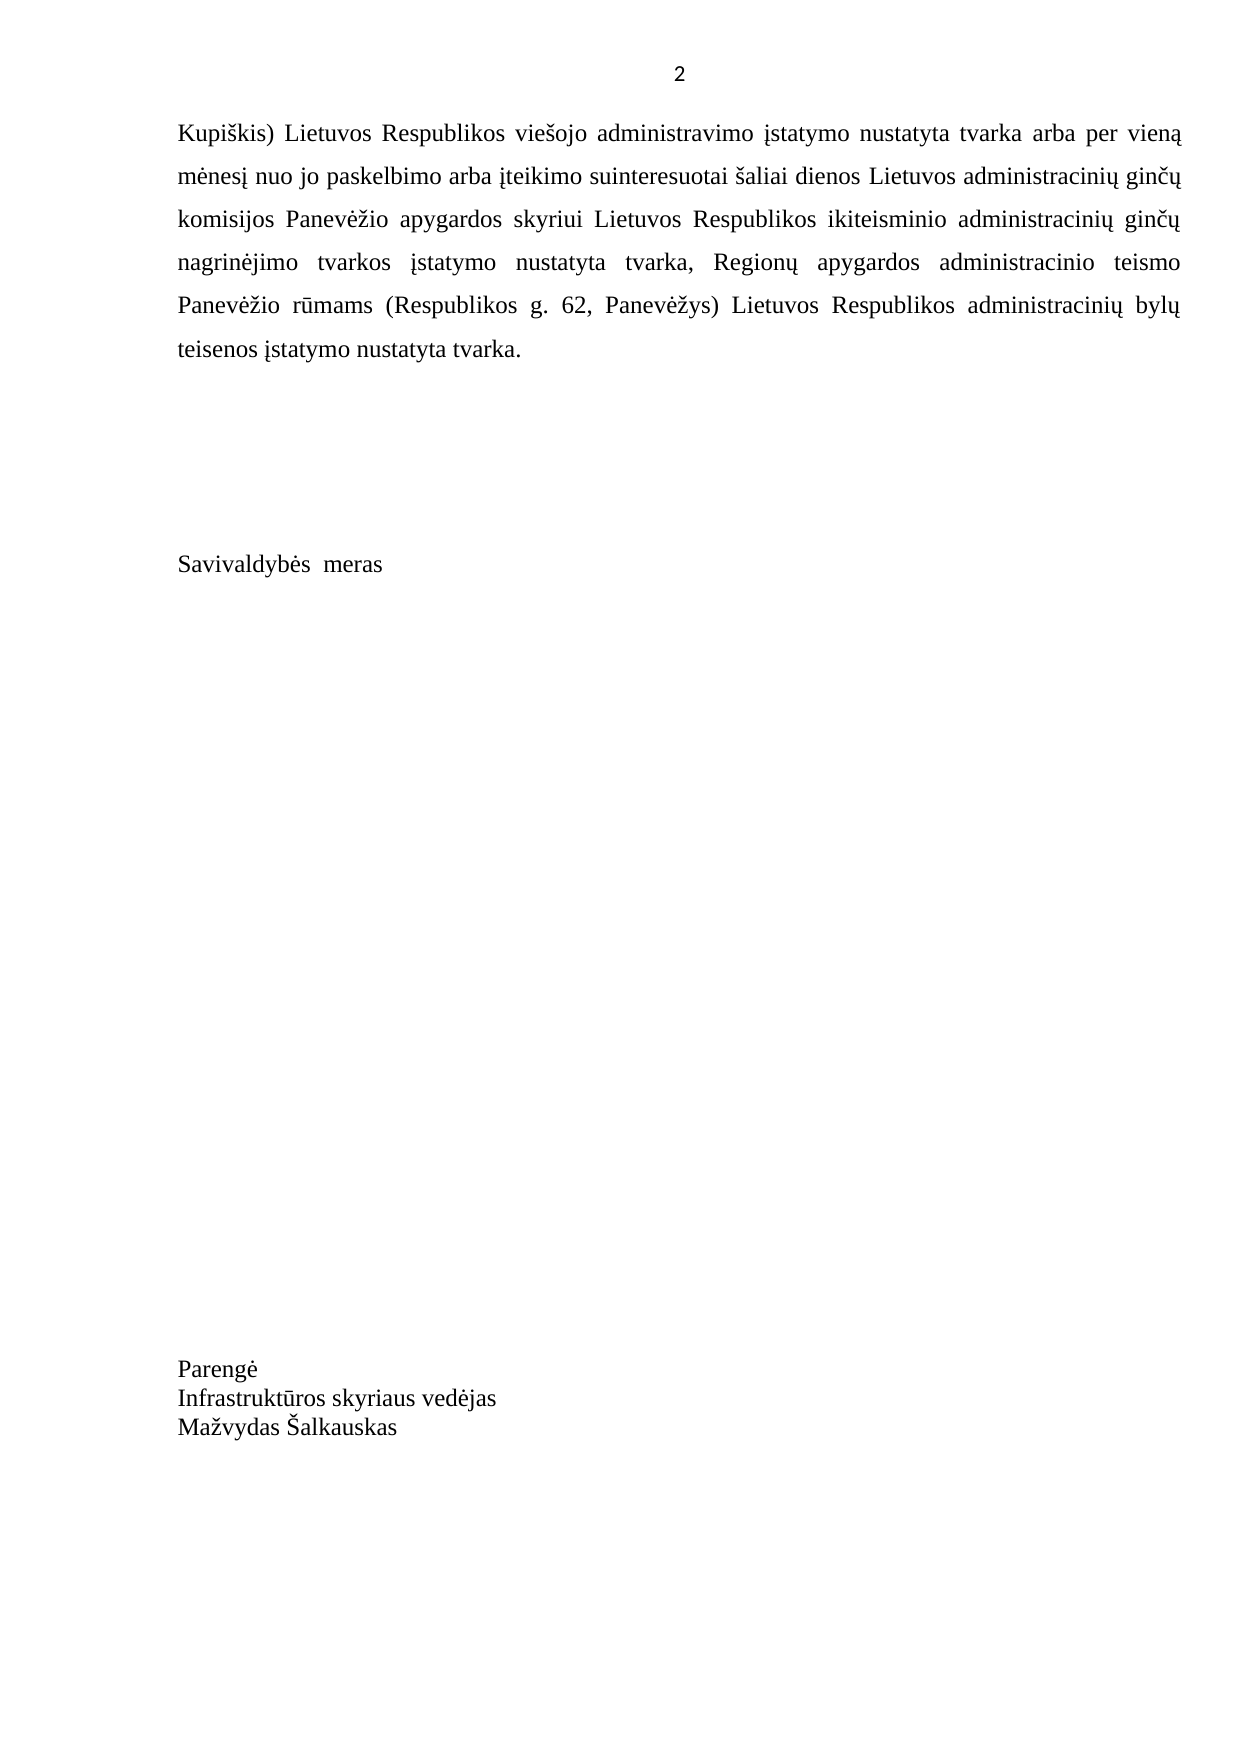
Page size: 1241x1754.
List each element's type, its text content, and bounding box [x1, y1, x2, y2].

text Savivaldybės meras [177, 549, 1181, 578]
text Kupiškis) Lietuvos Respublikos viešojo administravimo įstatymo nustatyta tvarka arba per vieną mėnesį nuo jo paskelbimo arba įteikimo suinteresuotai šaliai dienos Lietuvos administracinių ginčų komisijos Panevėžio apygardos skyriui Lietuvos Respublikos ikiteisminio administracinių ginčų nagrinėjimo tvarkos įstatymo nustatyta tvarka, Regionų apygardos administracinio teismo Panevėžio rūmams (Respublikos g. 62, Panevėžys) Lietuvos Respublikos administracinių bylų teisenos įstatymo nustatyta tvarka. [177, 118, 1181, 362]
text Parengė [177, 1354, 1181, 1383]
text Infrastruktūros skyriaus vedėjas [177, 1383, 1181, 1412]
text Mažvydas Šalkauskas [177, 1412, 1181, 1441]
